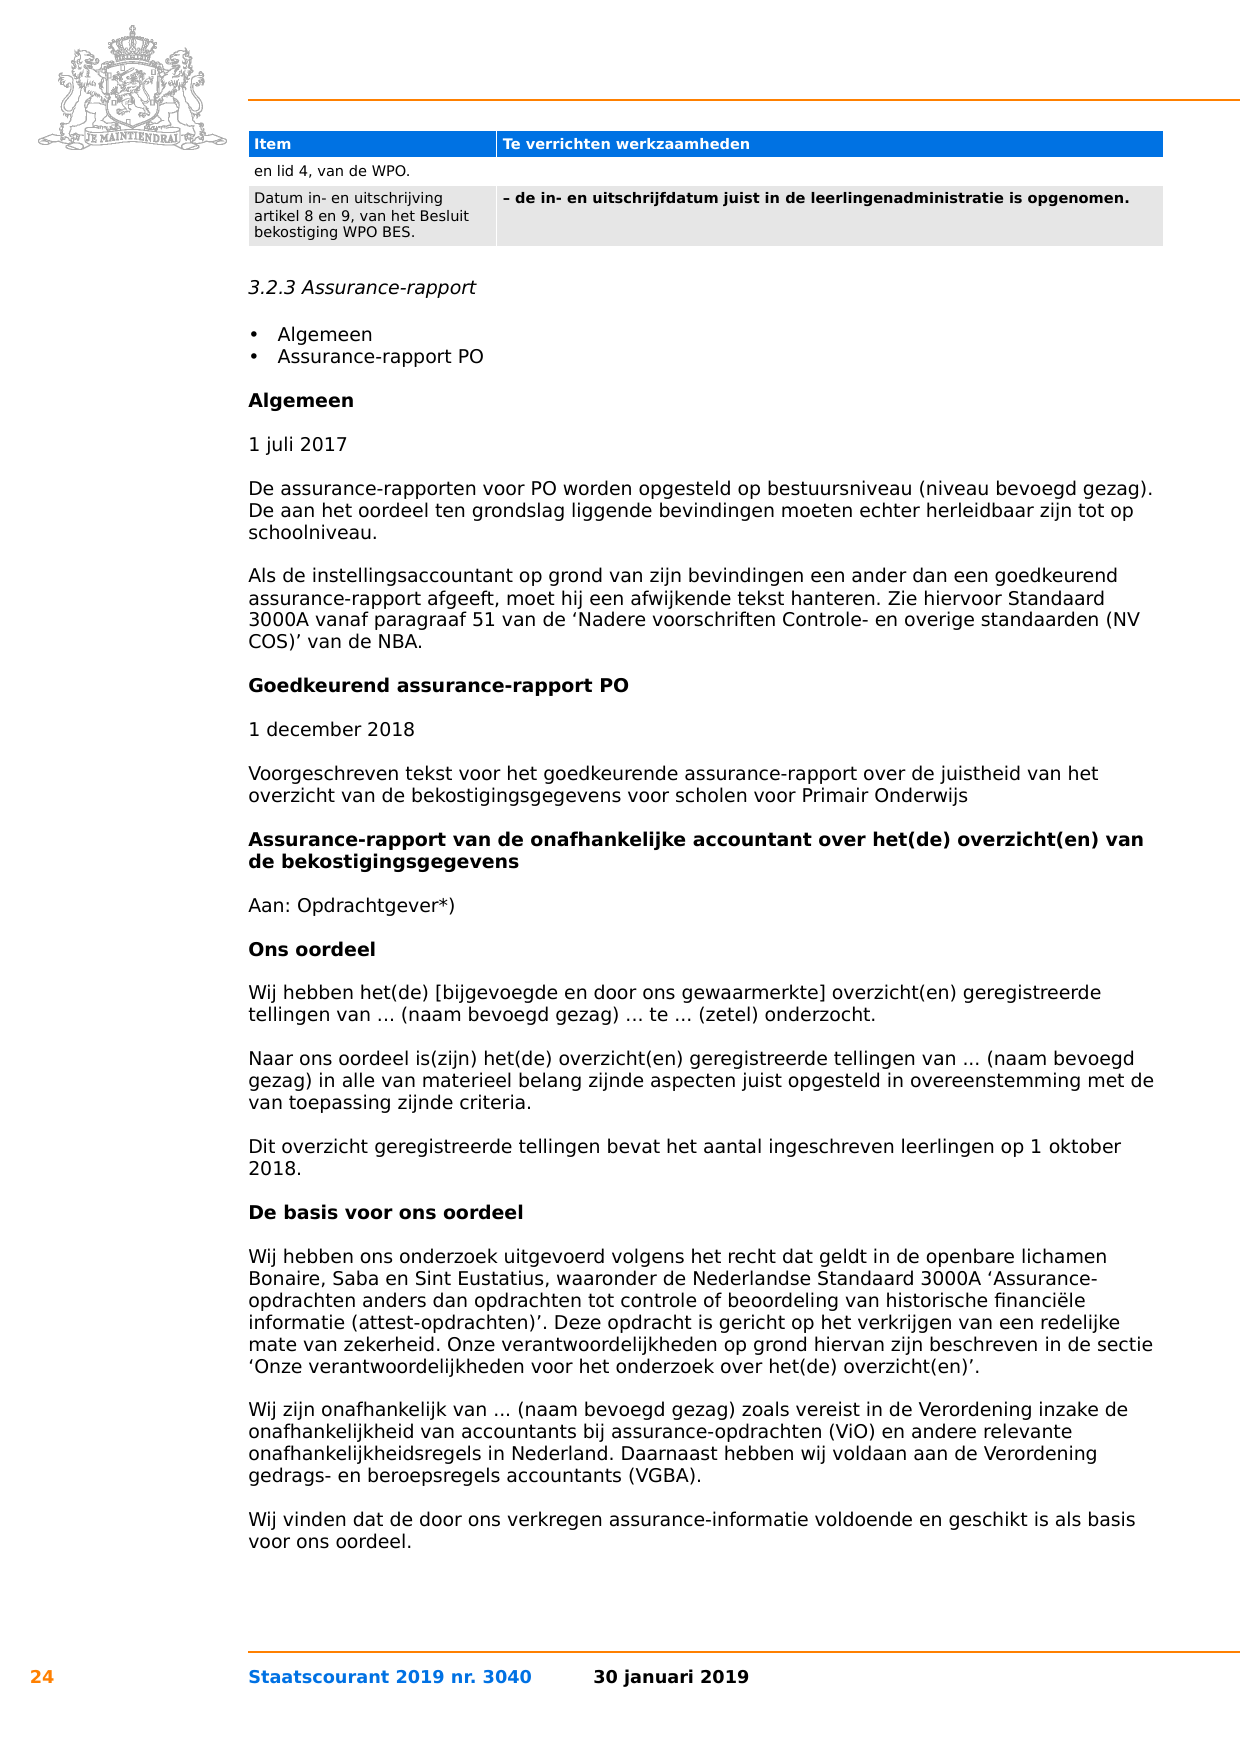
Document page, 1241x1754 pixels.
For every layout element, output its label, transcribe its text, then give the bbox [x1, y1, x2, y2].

subtitle 1 juli 2017 [248, 434, 1163, 456]
subtitle De basis voor ons oordeel [248, 1202, 1163, 1224]
table_cell en lid 4, van de WPO. [249, 158, 496, 185]
text Wij zijn onafhankelijk van ... (naam bevoegd gezag) zoals vereist in de Verordening inzake de onafhankelijkheid van accountants bij assurance-opdrachten (ViO) en andere relevante onafhankelijkheidsregels in Nederland. Daarnaast hebben wij voldaan aan de Verordening gedrags- en beroepsregels accountants (VGBA). [248, 1399, 1163, 1487]
text Wij hebben ons onderzoek uitgevoerd volgens het recht dat geldt in de openbare lichamen Bonaire, Saba en Sint Eustatius, waaronder de Nederlandse Standaard 3000A ‘Assurance-opdrachten anders dan opdrachten tot controle of beoordeling van historische financiële informatie (attest-opdrachten)’. Deze opdracht is gericht op het verkrijgen van een redelijke mate van zekerheid. Onze verantwoordelijkheden op grond hiervan zijn beschreven in de sectie ‘Onze verantwoordelijkheden voor het onderzoek over het(de) overzicht(en)’. [248, 1246, 1163, 1377]
subtitle Algemeen [248, 390, 1163, 412]
subtitle 1 december 2018 [248, 719, 1163, 741]
table_header Item [249, 131, 496, 157]
text • Assurance-rapport PO [248, 346, 1163, 368]
picture [38, 25, 227, 150]
table_cell [497, 158, 1163, 185]
table_header Te verrichten werkzaamheden [497, 131, 1163, 157]
subtitle Goedkeurend assurance-rapport PO [248, 675, 1163, 697]
text De assurance-rapporten voor PO worden opgesteld op bestuursniveau (niveau bevoegd gezag). De aan het oordeel ten grondslag liggende bevindingen moeten echter herleidbaar zijn tot op schoolniveau. [248, 478, 1163, 543]
text Naar ons oordeel is(zijn) het(de) overzicht(en) geregistreerde tellingen van ... (naam bevoegd gezag) in alle van materieel belang zijnde aspecten juist opgesteld in overeenstemming met de van toepassing zijnde criteria. [248, 1048, 1163, 1114]
text Wij vinden dat de door ons verkregen assurance-informatie voldoende en geschikt is als basis voor ons oordeel. [248, 1509, 1163, 1553]
text Als de instellingsaccountant op grond van zijn bevindingen een ander dan een goedkeurend assurance-rapport afgeeft, moet hij een afwijkende tekst hanteren. Zie hiervoor Standaard 3000A vanaf paragraaf 51 van de ‘Nadere voorschriften Controle- en overige standaarden (NV COS)’ van de NBA. [248, 565, 1163, 653]
subtitle Assurance-rapport van de onafhankelijke accountant over het(de) overzicht(en) van de bekostigingsgegevens [248, 829, 1163, 873]
subtitle Ons oordeel [248, 938, 1163, 960]
subtitle 3.2.3 Assurance-rapport [248, 277, 1163, 299]
text Voorgeschreven tekst voor het goedkeurende assurance-rapport over de juistheid van het overzicht van de bekostigingsgegevens voor scholen voor Primair Onderwijs [248, 763, 1163, 807]
table_cell Datum in- en uitschrijving artikel 8 en 9, van het Besluit bekostiging WPO BES. [249, 186, 496, 246]
text Wij hebben het(de) [bijgevoegde en door ons gewaarmerkte] overzicht(en) geregistreerde tellingen van ... (naam bevoegd gezag) ... te ... (zetel) onderzocht. [248, 982, 1163, 1026]
table_cell – de in- en uitschrijfdatum juist in de leerlingenadministratie is opgenomen. [497, 186, 1163, 246]
text Dit overzicht geregistreerde tellingen bevat het aantal ingeschreven leerlingen op 1 oktober 2018. [248, 1136, 1163, 1180]
text Aan: Opdrachtgever*) [248, 894, 1163, 917]
text • Algemeen [248, 324, 1163, 346]
